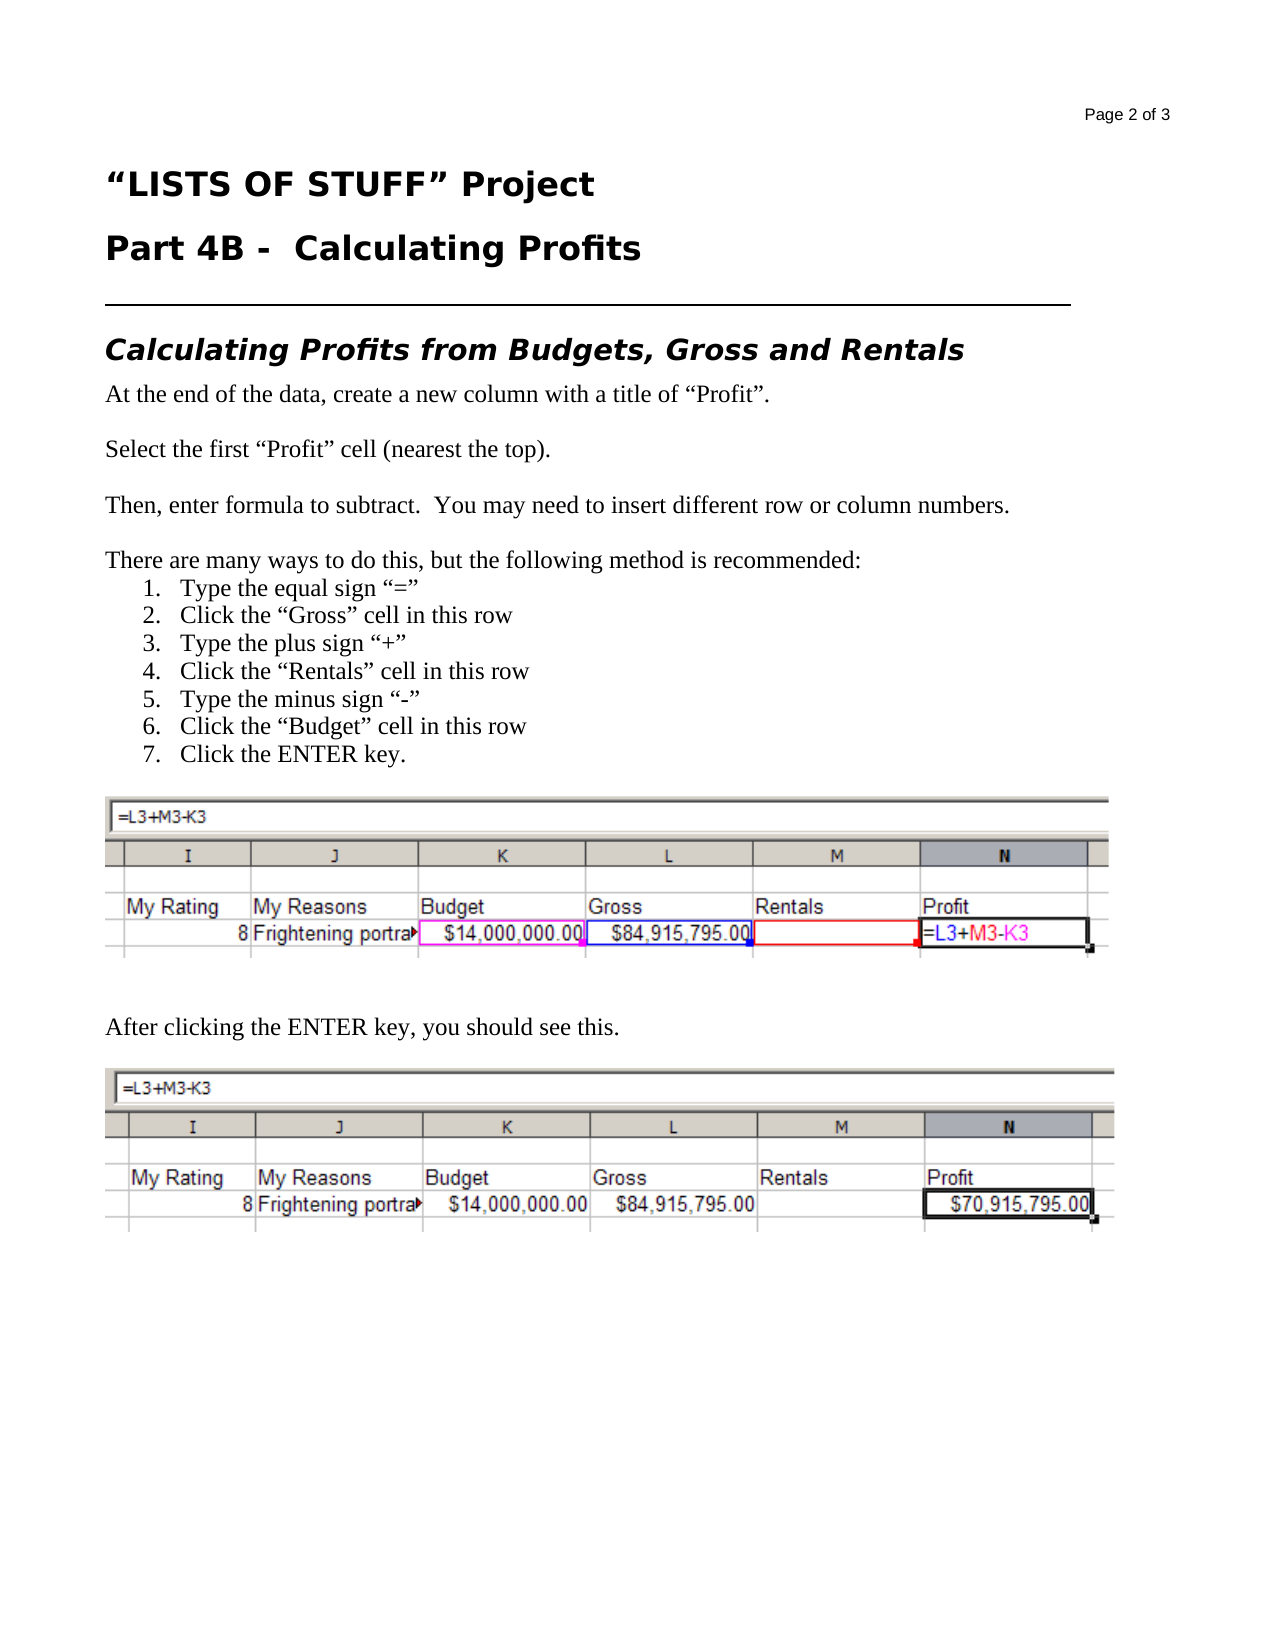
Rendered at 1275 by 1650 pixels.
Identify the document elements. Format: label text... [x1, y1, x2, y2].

text After clicking the ENTER key, you should see this. [105, 1013, 1170, 1041]
subtitle “LISTS OF STUFF” Project [105, 165, 1170, 204]
text There are many ways to do this, but the following method is recommended: [105, 546, 1170, 574]
list Type the equal sign “=” [142, 574, 1170, 602]
text Select the first “Profit” cell (nearest the top). [105, 435, 1170, 463]
list Click the “Gross” cell in this row [142, 602, 1170, 629]
list Type the minus sign “-” [142, 685, 1170, 712]
list Click the “Rentals” cell in this row [142, 657, 1170, 685]
text Then, enter formula to subtract. You may need to insert different row or column numbers. [105, 491, 1170, 518]
list Click the ENTER key. [142, 740, 1170, 768]
picture [105, 1068, 1115, 1232]
subtitle Part 4B - Calculating Profits [105, 229, 1170, 268]
list Type the plus sign “+” [142, 629, 1170, 657]
list Click the “Budget” cell in this row [142, 712, 1170, 740]
text At the end of the data, create a new column with a title of “Profit”. [105, 380, 1170, 408]
subtitle Calculating Profits from Budgets, Gross and Rentals [105, 333, 1170, 367]
picture [105, 795, 1109, 958]
